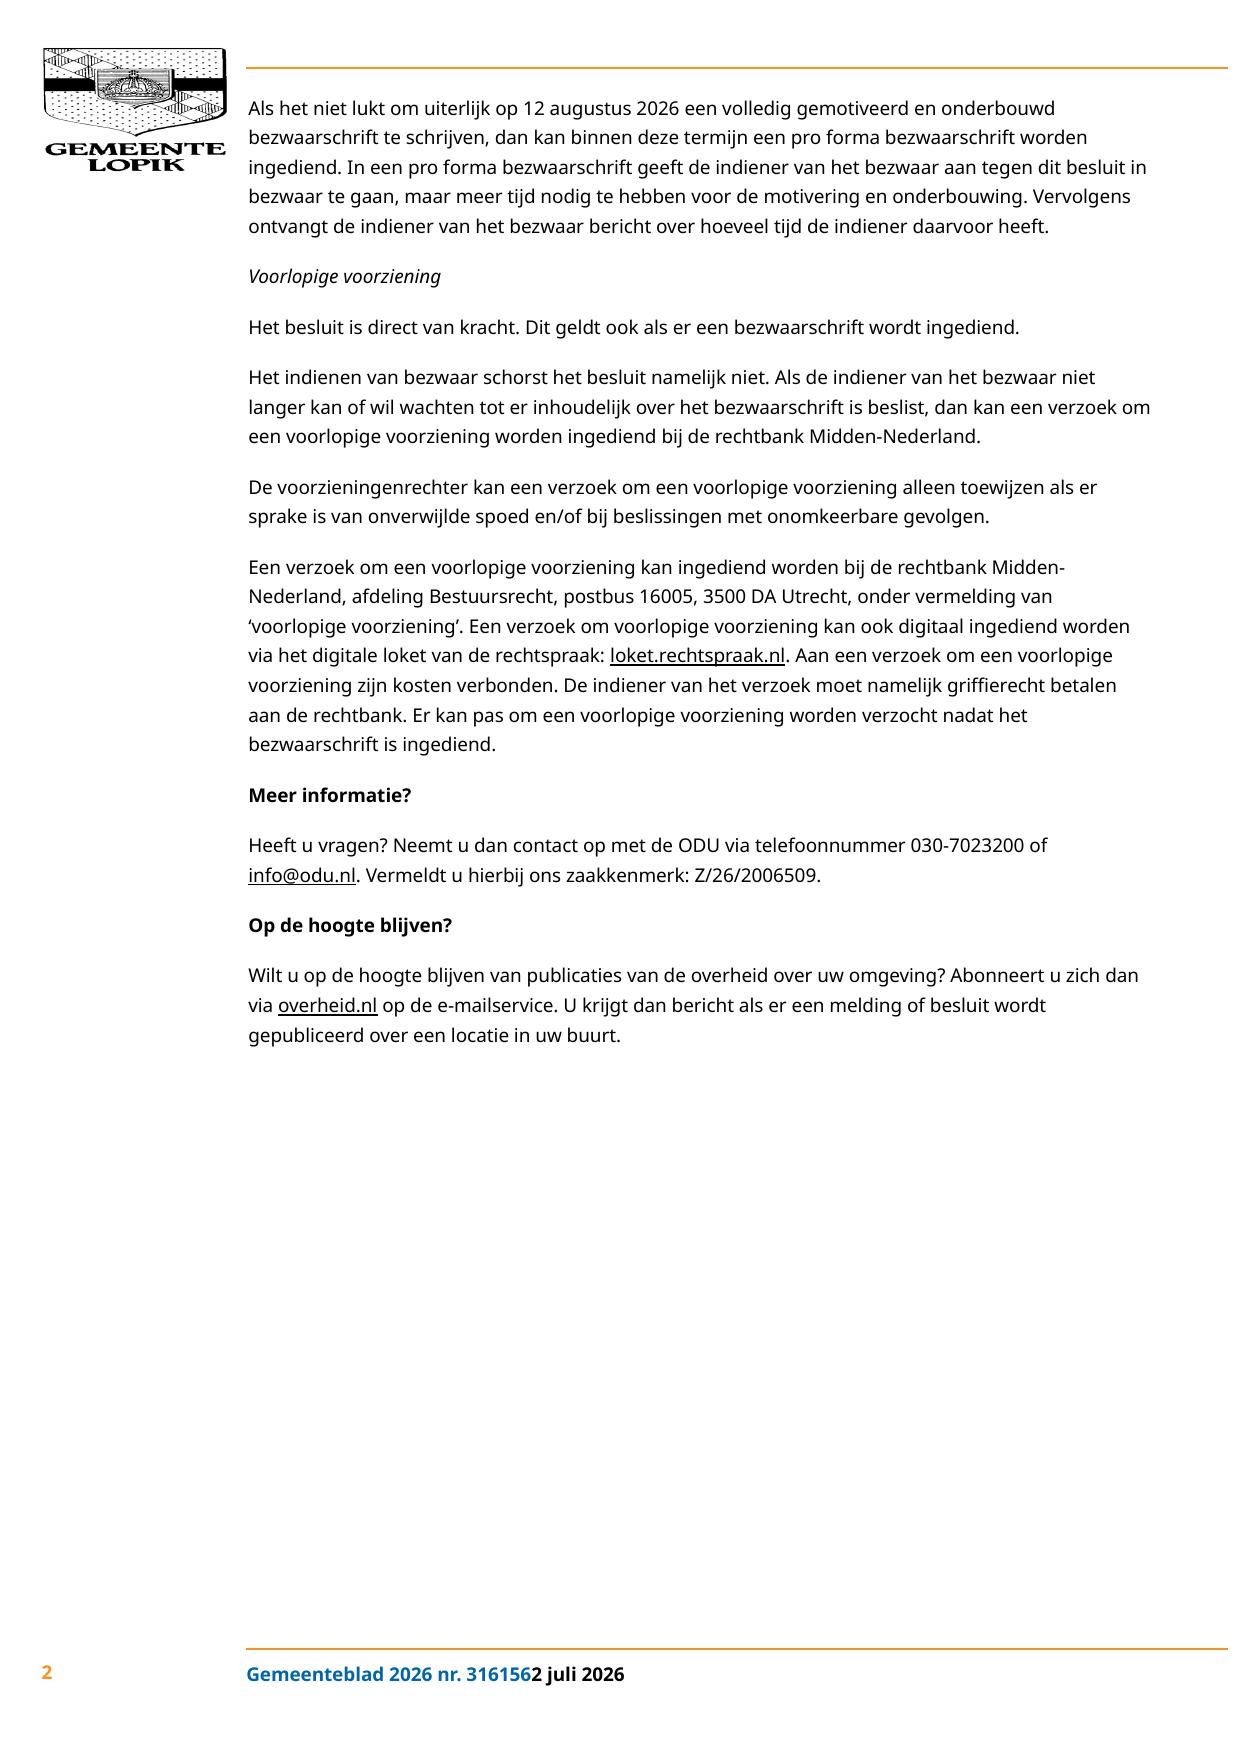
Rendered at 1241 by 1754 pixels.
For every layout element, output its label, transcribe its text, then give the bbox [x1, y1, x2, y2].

text Wilt u op de hoogte blijven van publicaties van de overheid over uw omgeving? Abonneert u zich dan via overheid.nl op de e-mailservice. U krijgt dan bericht als er een melding of besluit wordt gepubliceerd over een locatie in uw buurt. [248, 963, 1152, 1048]
text Op de hoogte blijven? [248, 912, 1152, 938]
text Het indienen van bezwaar schorst het besluit namelijk niet. Als de indiener van het bezwaar niet langer kan of wil wachten tot er inhoudelijk over het bezwaarschrift is beslist, dan kan een verzoek om een voorlopige voorziening worden ingediend bij de rechtbank Midden-Nederland. [248, 364, 1152, 449]
text Als het niet lukt om uiterlijk op 12 augustus 2026 een volledig gemotiveerd en onderbouwd bezwaarschrift te schrijven, dan kan binnen deze termijn een pro forma bezwaarschrift worden ingediend. In een pro forma bezwaarschrift geeft de indiener van het bezwaar aan tegen dit besluit in bezwaar te gaan, maar meer tijd nodig te hebben voor de motivering en onderbouwing. Vervolgens ontvangt de indiener van het bezwaar bericht over hoeveel tijd de indiener daarvoor heeft. [248, 95, 1152, 239]
picture [41, 47, 231, 172]
text Meer informatie? [248, 782, 1152, 808]
text Heeft u vragen? Neemt u dan contact op met de ODU via telefoonnummer 030-7023200 of info@odu.nl. Vermeldt u hierbij ons zaakkenmerk: Z/26/2006509. [248, 832, 1152, 888]
text Voorlopige voorziening [248, 263, 1152, 289]
text Een verzoek om een voorlopige voorziening kan ingediend worden bij de rechtbank Midden-Nederland, afdeling Bestuursrecht, postbus 16005, 3500 DA Utrecht, onder vermelding van ‘voorlopige voorziening’. Een verzoek om voorlopige voorziening kan ook digitaal ingediend worden via het digitale loket van de rechtspraak: loket.rechtspraak.nl. Aan een verzoek om een voorlopige voorziening zijn kosten verbonden. De indiener van het verzoek moet namelijk griffierecht betalen aan de rechtbank. Er kan pas om een voorlopige voorziening worden verzocht nadat het bezwaarschrift is ingediend. [248, 554, 1152, 757]
text De voorzieningenrechter kan een verzoek om een voorlopige voorziening alleen toewijzen als er sprake is van onverwijlde spoed en/of bij beslissingen met onomkeerbare gevolgen. [248, 474, 1152, 529]
text Het besluit is direct van kracht. Dit geldt ook als er een bezwaarschrift wordt ingediend. [248, 314, 1152, 340]
